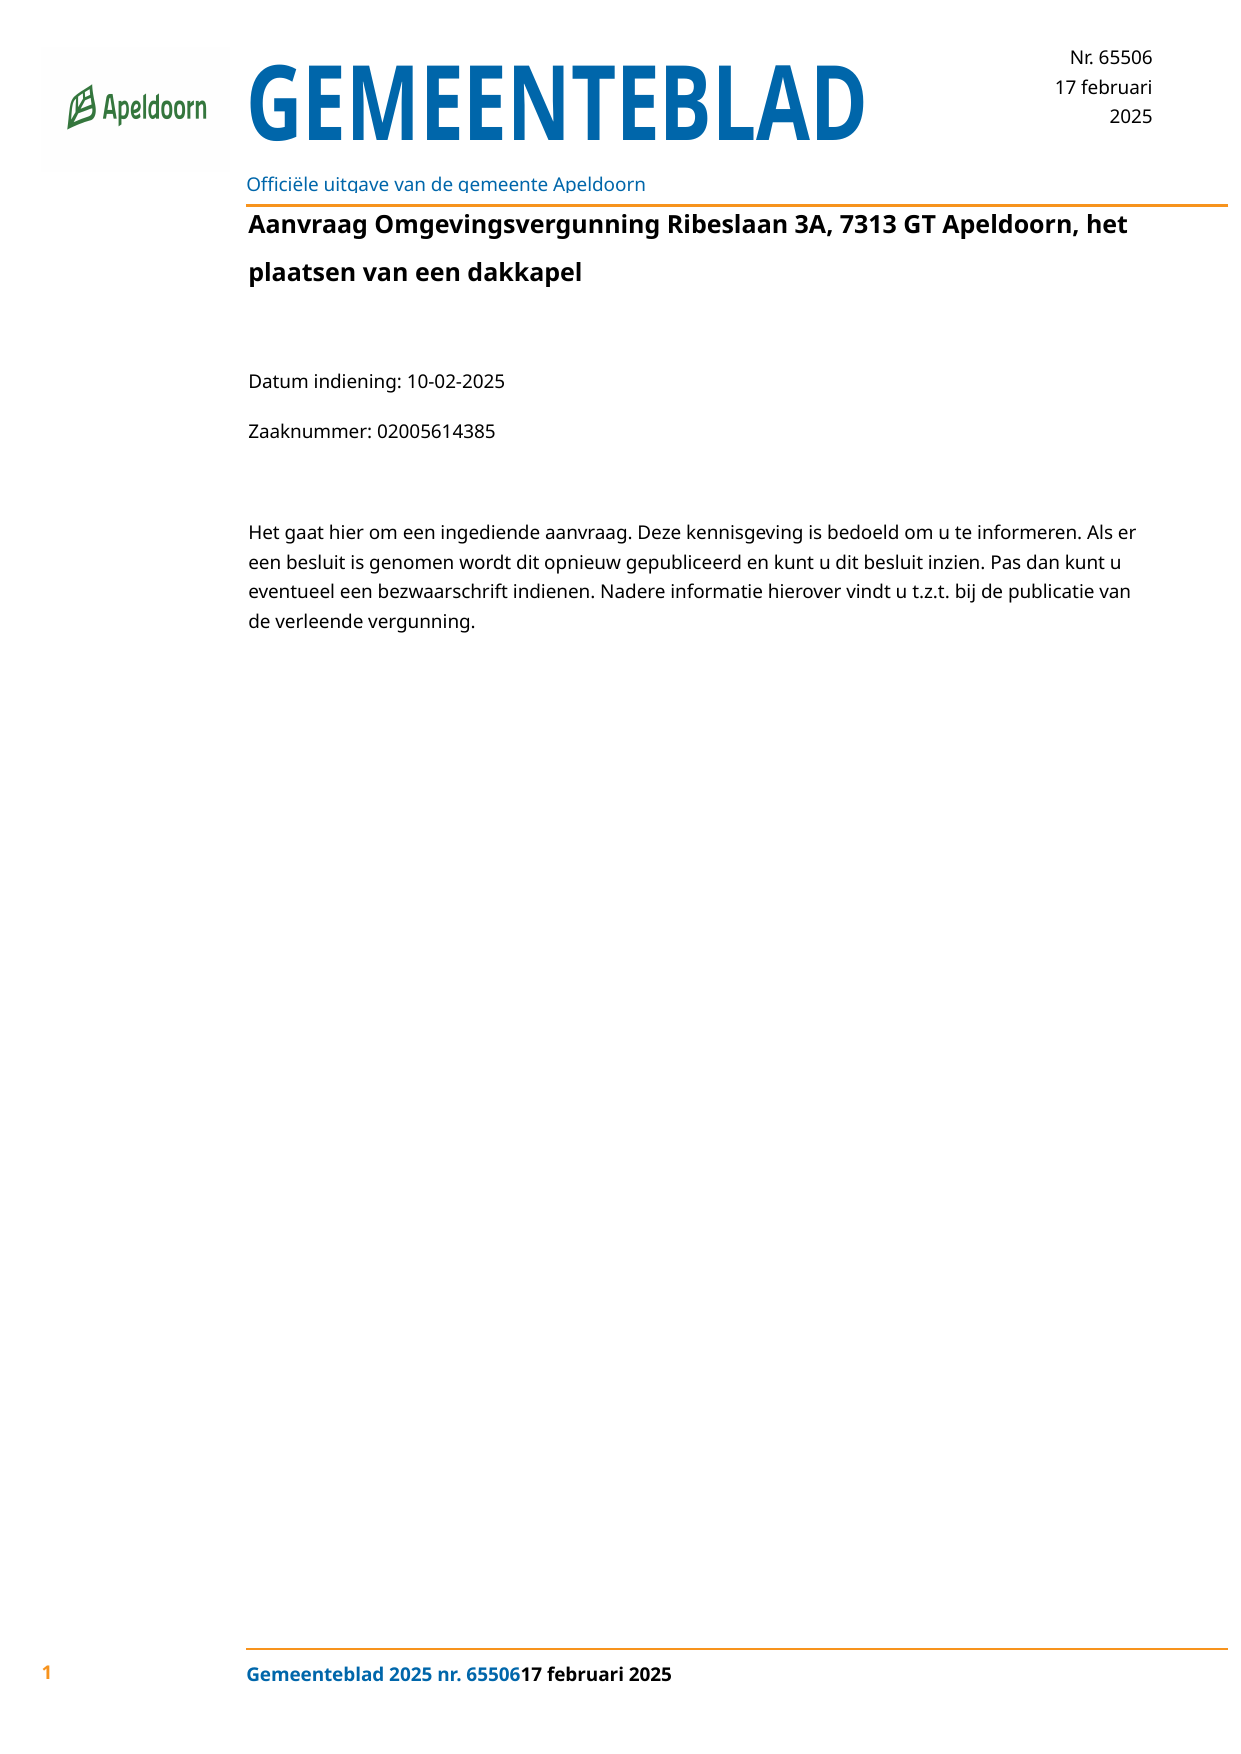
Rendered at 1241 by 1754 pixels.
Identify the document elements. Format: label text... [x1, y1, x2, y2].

text Het gaat hier om een ingediende aanvraag. Deze kennisgeving is bedoeld om u te informeren. Als er een besluit is genomen wordt dit opnieuw gepubliceerd en kunt u dit besluit inzien. Pas dan kunt u eventueel een bezwaarschrift indienen. Nadere informatie hierover vindt u t.z.t. bij de publicatie van de verleende vergunning. [248, 519, 1152, 634]
text Datum indiening: 10-02-2025 [248, 368, 1152, 394]
text Aanvraag Omgevingsvergunning Ribeslaan 3A, 7313 GT Apeldoorn, het plaatsen van een dakkapel [248, 207, 1152, 288]
text Zaaknummer: 02005614385 [248, 419, 1152, 444]
picture [41, 47, 231, 172]
